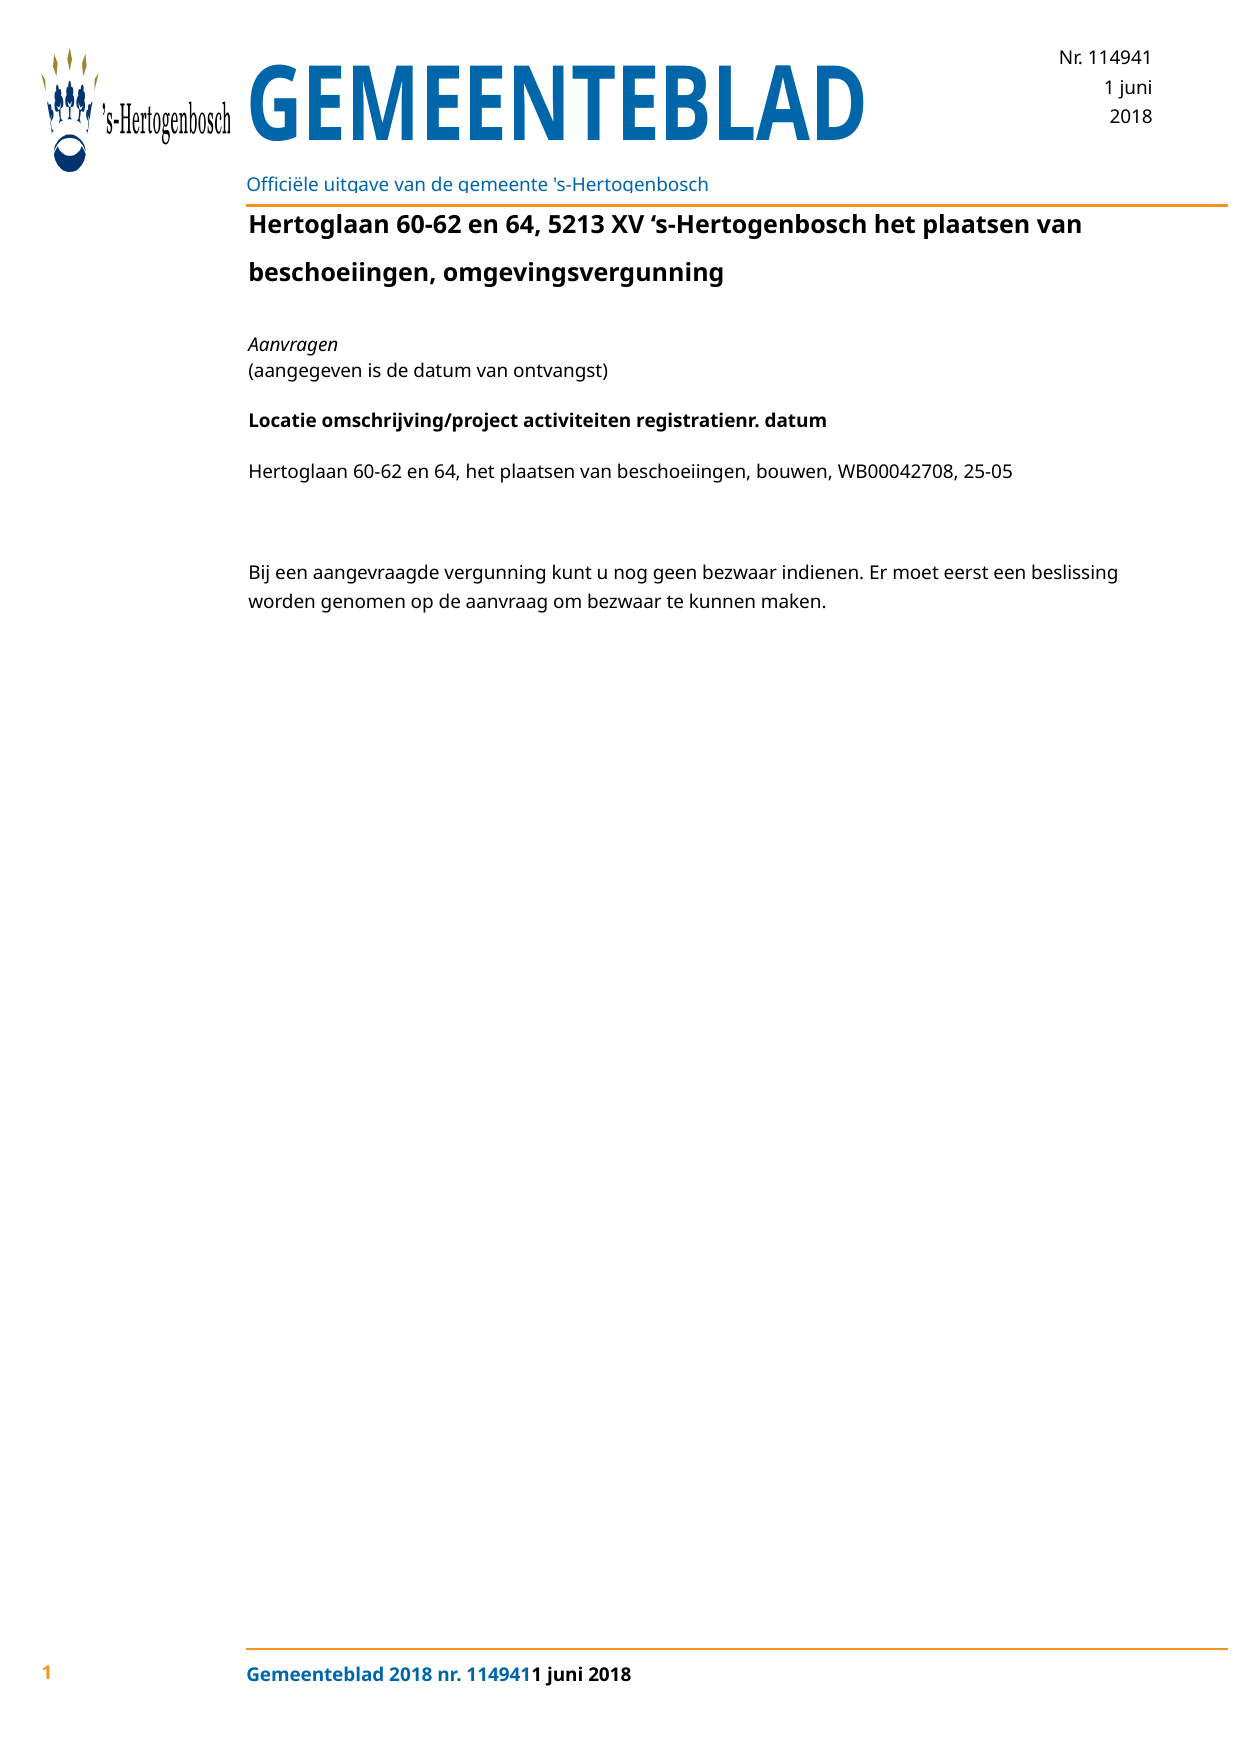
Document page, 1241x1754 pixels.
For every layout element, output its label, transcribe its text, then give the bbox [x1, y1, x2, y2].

text Aanvragen [248, 331, 1152, 357]
text (aangegeven is de datum van ontvangst) [248, 357, 1152, 383]
text Locatie omschrijving/project activiteiten registratienr. datum [248, 408, 1152, 433]
text Bij een aangevraagde vergunning kunt u nog geen bezwaar indienen. Er moet eerst een beslissing worden genomen op de aanvraag om bezwaar te kunnen maken. [248, 559, 1152, 614]
picture [41, 47, 231, 172]
text Hertoglaan 60-62 en 64, het plaatsen van beschoeiingen, bouwen, WB00042708, 25-05 [248, 458, 1152, 484]
text Hertoglaan 60-62 en 64, 5213 XV ‘s-Hertogenbosch het plaatsen van beschoeiingen, omgevingsvergunning [248, 207, 1152, 288]
